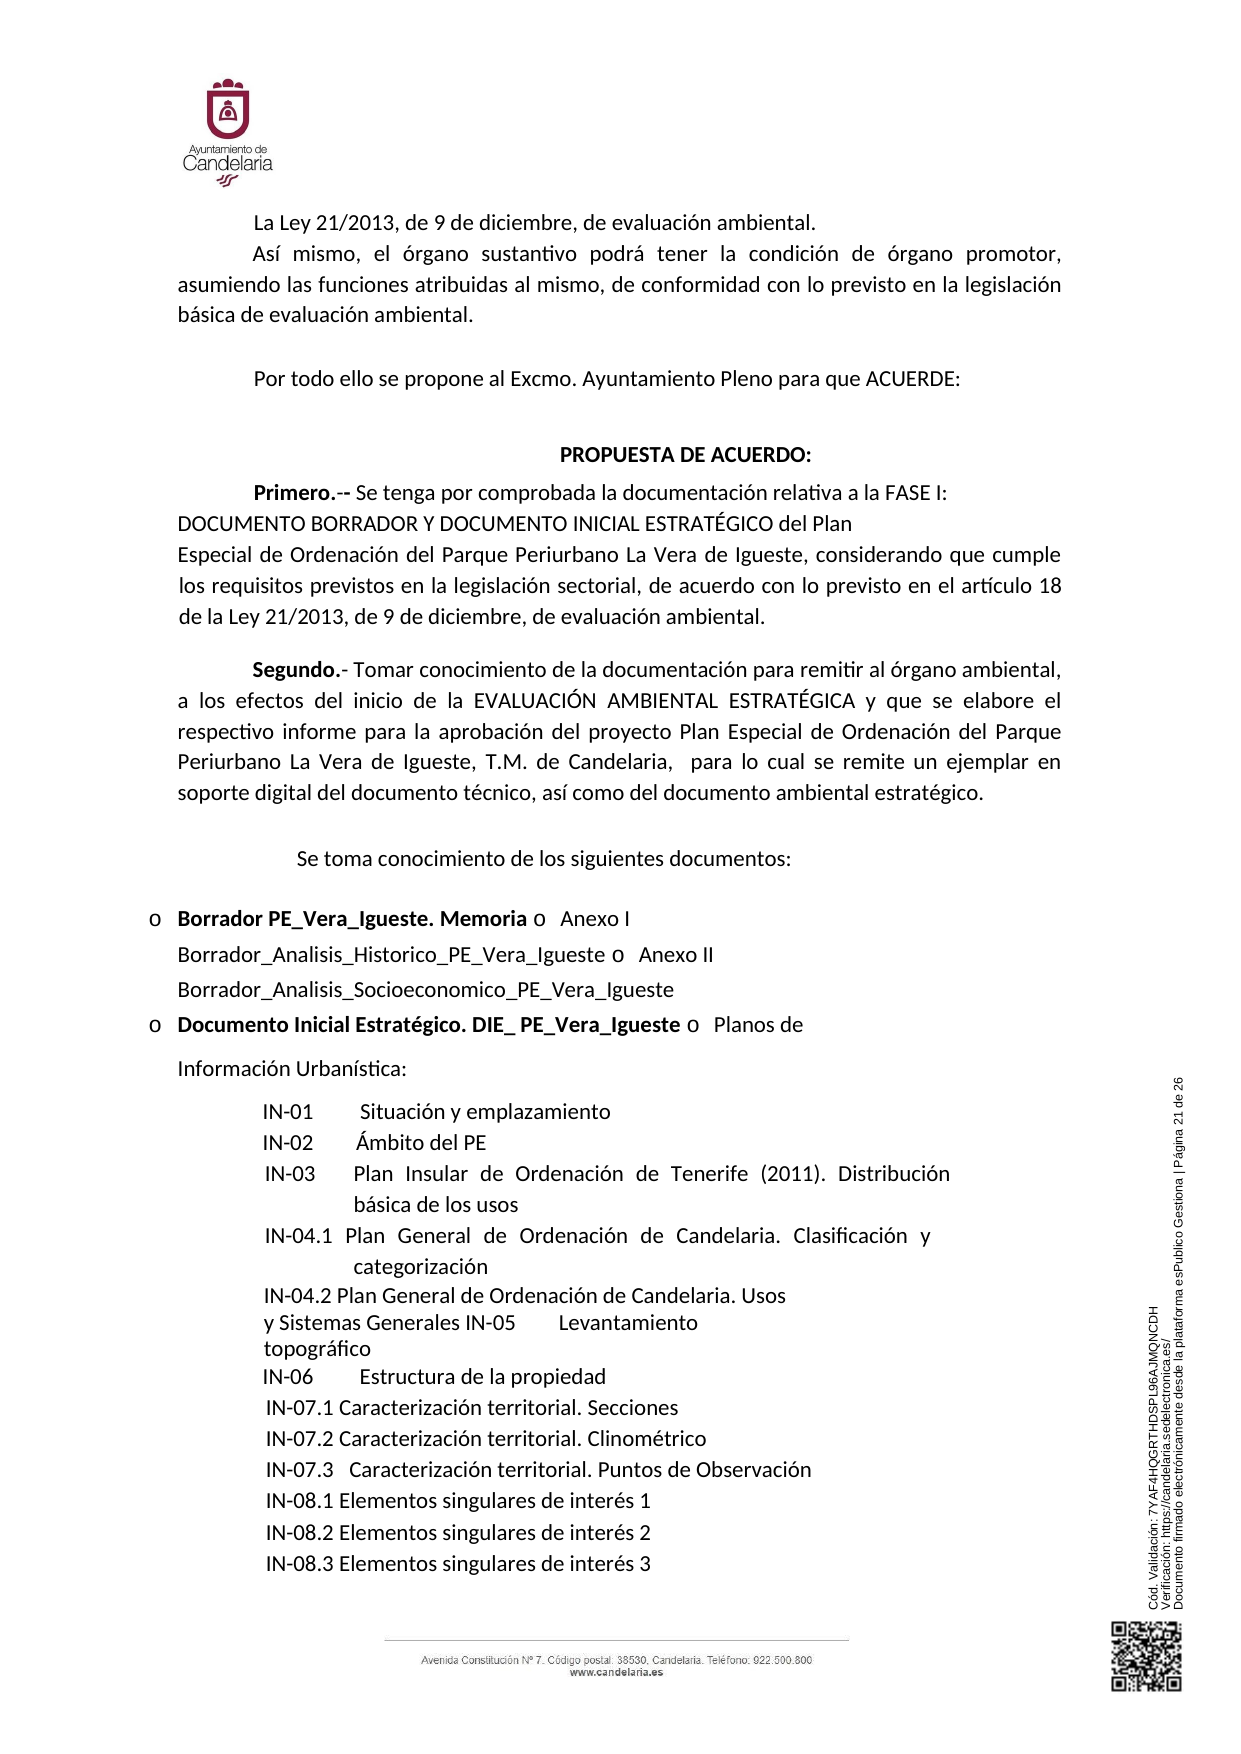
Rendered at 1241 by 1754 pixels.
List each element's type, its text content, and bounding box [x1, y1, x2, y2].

text Segundo.- Tomar conocimiento de la documentación para remitir al órgano ambiental, a los efectos del inicio de la EVALUACIÓN AMBIENTAL ESTRATÉGICA y que se elabore el respectivo informe para la aprobación del proyecto Plan Especial de Ordenación del Parque Periurbano La Vera de Igueste, T.M. de Candelaria, para lo cual se remite un ejemplar en soporte digital del documento técnico, así como del documento ambiental estratégico. [177, 655, 1063, 806]
list Borrador PE_Vera_Igueste. Memoria o Anexo I Borrador_Analisis_Historico_PE_Vera_Igueste o Anexo II Borrador_Analisis_Socioeconomico_PE_Vera_Igueste [148, 904, 910, 1003]
text IN-04.1 Plan General de Ordenación de Candelaria. Clasificación y categorización [264, 1221, 932, 1280]
text PROPUESTA DE ACUERDO: [338, 440, 1034, 468]
text IN-01 Situación y emplazamiento [177, 1097, 1063, 1125]
text IN-02 Ámbito del PE [177, 1128, 1063, 1156]
text Así mismo, el órgano sustantivo podrá tener la condición de órgano promotor, asumiendo las funciones atribuidas al mismo, de conformidad con lo previsto en la legislación básica de evaluación ambiental. [177, 239, 1063, 329]
text Primero.-- Se tenga por comprobada la documentación relativa a la FASE I: [253, 478, 1063, 506]
text IN-03 Plan Insular de Ordenación de Tenerife (2011). Distribución básica de los usos [264, 1159, 951, 1218]
text DOCUMENTO BORRADOR Y DOCUMENTO INICIAL ESTRATÉGICO del Plan [177, 509, 1063, 537]
text IN-04.2 Plan General de Ordenación de Candelaria. Usos y Sistemas Generales IN-05 Levantamiento topográfico [263, 1283, 797, 1362]
list Documento Inicial Estratégico. DIE_ PE_Vera_Igueste o Planos de Información Urbanística: [148, 1010, 910, 1082]
text Especial de Ordenación del Parque Periurbano La Vera de Igueste, considerando que cumple los requisitos previstos en la legislación sectorial, de acuerdo con lo previsto en el artículo 18 de la Ley 21/2013, de 9 de diciembre, de evaluación ambiental. [177, 541, 1063, 630]
text IN-07.2 Caracterización territorial. Clinométrico [266, 1424, 1063, 1452]
text La Ley 21/2013, de 9 de diciembre, de evaluación ambiental. [253, 208, 1063, 236]
text IN-06 Estructura de la propiedad [177, 1362, 1063, 1390]
text IN-08.3 Elementos singulares de interés 3 [266, 1549, 1063, 1577]
text IN-08.2 Elementos singulares de interés 2 [266, 1518, 1063, 1546]
text Se toma conocimiento de los siguientes documentos: [297, 844, 1063, 872]
text IN-07.1 Caracterización territorial. Secciones [266, 1393, 1063, 1421]
text Por todo ello se propone al Excmo. Ayuntamiento Pleno para que ACUERDE: [253, 364, 1063, 392]
text IN-07.3 Caracterización territorial. Puntos de Observación [266, 1456, 1063, 1483]
text IN-08.1 Elementos singulares de interés 1 [266, 1487, 1063, 1514]
